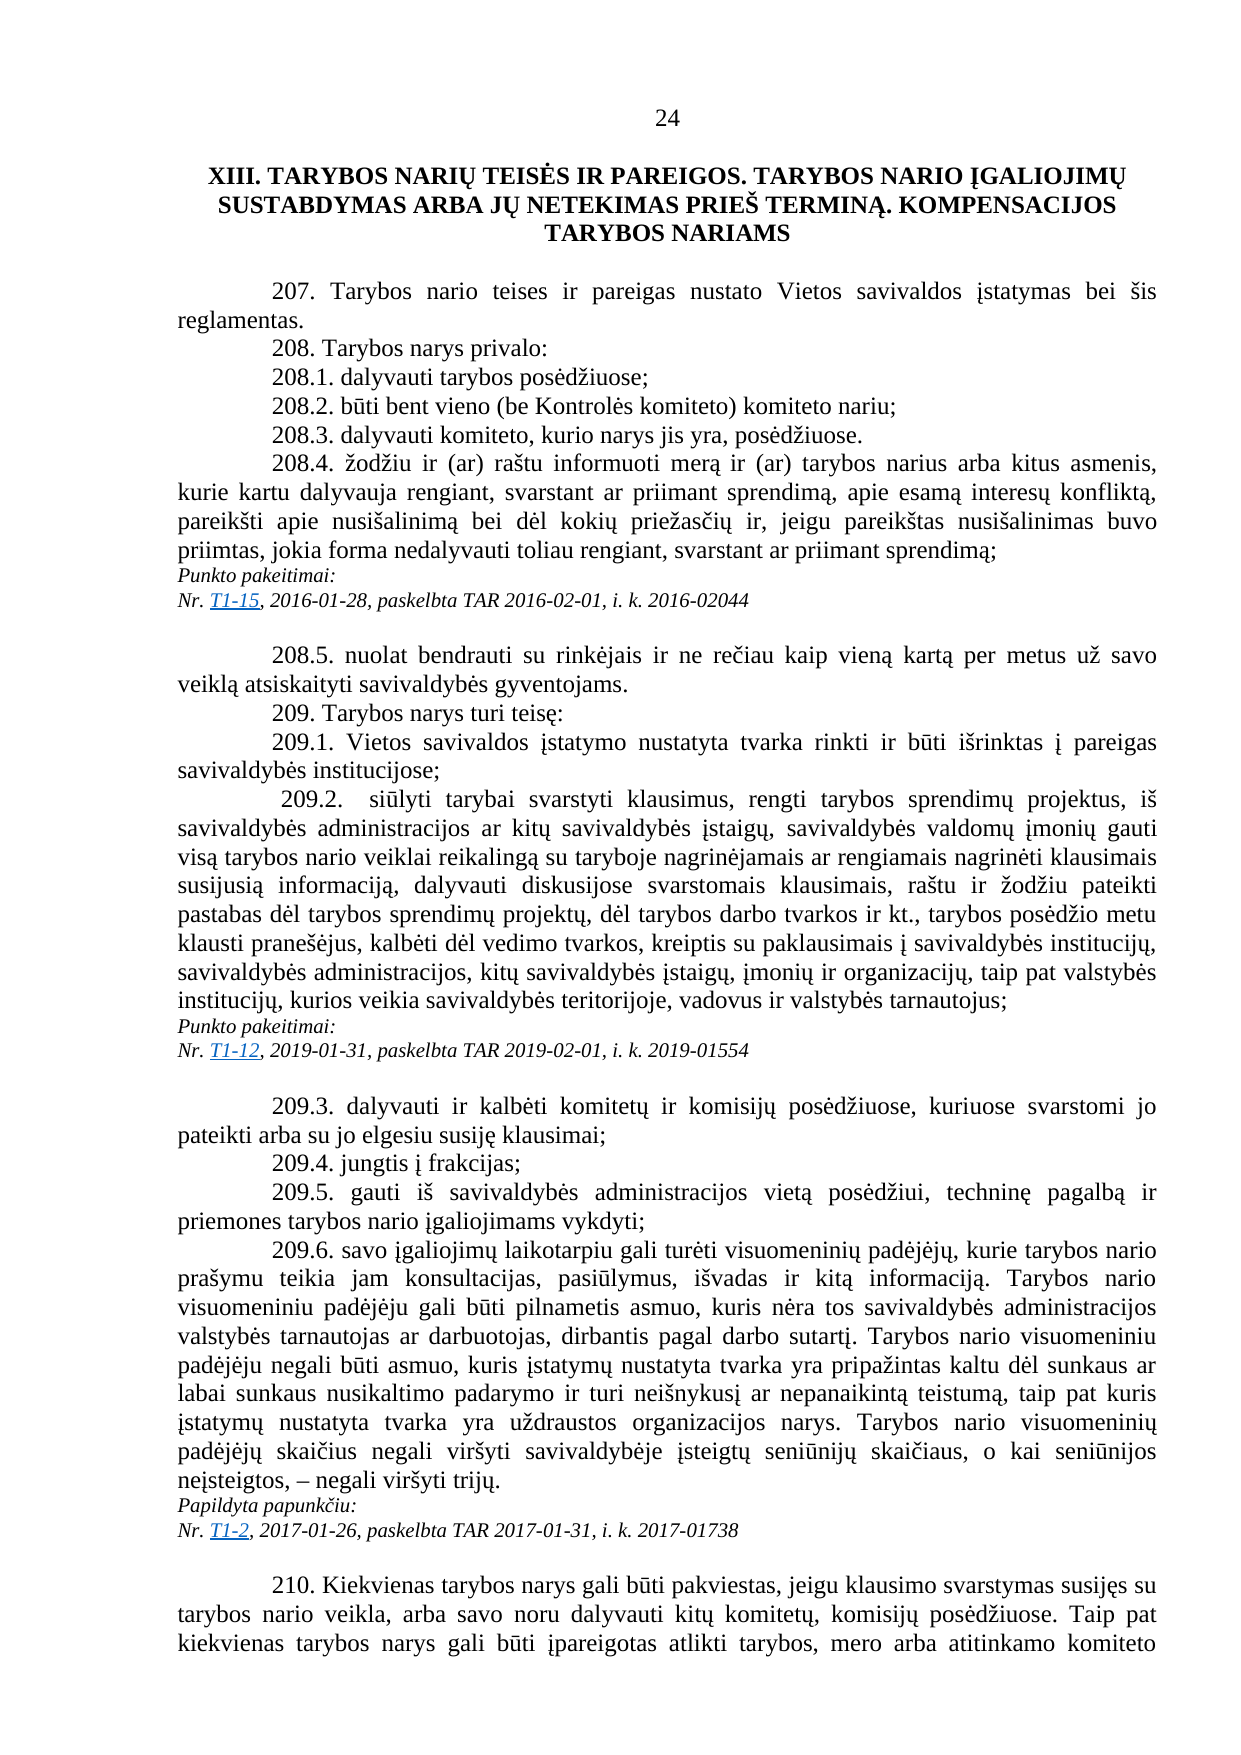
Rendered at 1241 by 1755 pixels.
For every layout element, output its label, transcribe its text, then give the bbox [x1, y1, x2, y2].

text Papildyta papunkčiu: [177, 1493, 1158, 1517]
text Punkto pakeitimai: [177, 563, 1158, 587]
text 209.3. dalyvauti ir kalbėti komitetų ir komisijų posėdžiuose, kuriuose svarstomi jo pateikti arba su jo elgesiu susiję klausimai; [177, 1091, 1158, 1148]
text 208.4. žodžiu ir (ar) raštu informuoti merą ir (ar) tarybos narius arba kitus asmenis, kurie kartu dalyvauja rengiant, svarstant ar priimant sprendimą, apie esamą interesų konfliktą, pareikšti apie nusišalinimą bei dėl kokių priežasčių ir, jeigu pareikštas nusišalinimas buvo priimtas, jokia forma nedalyvauti toliau rengiant, svarstant ar priimant sprendimą; [177, 448, 1158, 563]
text Nr. T1-12, 2019-01-31, paskelbta TAR 2019-02-01, i. k. 2019-01554 [177, 1038, 1158, 1062]
text 209.4. jungtis į frakcijas; [177, 1148, 1158, 1177]
text 209. Tarybos narys turi teisę: [177, 698, 1158, 727]
text 209.2. siūlyti tarybai svarstyti klausimus, rengti tarybos sprendimų projektus, iš savivaldybės administracijos ar kitų savivaldybės įstaigų, savivaldybės valdomų įmonių gauti visą tarybos nario veiklai reikalingą su taryboje nagrinėjamais ar rengiamais nagrinėti klausimais susijusią informaciją, dalyvauti diskusijose svarstomais klausimais, raštu ir žodžiu pateikti pastabas dėl tarybos sprendimų projektų, dėl tarybos darbo tvarkos ir kt., tarybos posėdžio metu klausti pranešėjus, kalbėti dėl vedimo tvarkos, kreiptis su paklausimais į savivaldybės institucijų, savivaldybės administracijos, kitų savivaldybės įstaigų, įmonių ir organizacijų, taip pat valstybės institucijų, kurios veikia savivaldybės teritorijoje, vadovus ir valstybės tarnautojus; [177, 784, 1158, 1014]
text Punkto pakeitimai: [177, 1014, 1158, 1038]
text Nr. T1-15, 2016-01-28, paskelbta TAR 2016-02-01, i. k. 2016-02044 [177, 587, 1158, 612]
text 210. Kiekvienas tarybos narys gali būti pakviestas, jeigu klausimo svarstymas susijęs su tarybos nario veikla, arba savo noru dalyvauti kitų komitetų, komisijų posėdžiuose. Taip pat kiekvienas tarybos narys gali būti įpareigotas atlikti tarybos, mero arba atitinkamo komiteto [177, 1570, 1158, 1657]
text 209.1. Vietos savivaldos įstatymo nustatyta tvarka rinkti ir būti išrinktas į pareigas savivaldybės institucijose; [177, 727, 1158, 784]
text 208.1. dalyvauti tarybos posėdžiuose; [177, 362, 1158, 391]
text XIII. TARYBOS NARIŲ TEISĖS IR PAREIGOS. TARYBOS NARIO ĮGALIOJIMŲ SUSTABDYMAS ARBA JŲ NETEKIMAS PRIEŠ TERMINĄ. KOMPENSACIJOS TARYBOS NARIAMS [177, 161, 1158, 247]
text 209.6. savo įgaliojimų laikotarpiu gali turėti visuomeninių padėjėjų, kurie tarybos nario prašymu teikia jam konsultacijas, pasiūlymus, išvadas ir kitą informaciją. Tarybos nario visuomeniniu padėjėju gali būti pilnametis asmuo, kuris nėra tos savivaldybės administracijos valstybės tarnautojas ar darbuotojas, dirbantis pagal darbo sutartį. Tarybos nario visuomeniniu padėjėju negali būti asmuo, kuris įstatymų nustatyta tvarka yra pripažintas kaltu dėl sunkaus ar labai sunkaus nusikaltimo padarymo ir turi neišnykusį ar nepanaikintą teistumą, taip pat kuris įstatymų nustatyta tvarka yra uždraustos organizacijos narys. Tarybos nario visuomeninių padėjėjų skaičius negali viršyti savivaldybėje įsteigtų seniūnijų skaičiaus, o kai seniūnijos neįsteigtos, – negali viršyti trijų. [177, 1235, 1158, 1493]
text 208.2. būti bent vieno (be Kontrolės komiteto) komiteto nariu; [177, 391, 1158, 420]
text 208.5. nuolat bendrauti su rinkėjais ir ne rečiau kaip vieną kartą per metus už savo veiklą atsiskaityti savivaldybės gyventojams. [177, 640, 1158, 698]
text 208. Tarybos narys privalo: [177, 333, 1158, 362]
text 209.5. gauti iš savivaldybės administracijos vietą posėdžiui, techninę pagalbą ir priemones tarybos nario įgaliojimams vykdyti; [177, 1177, 1158, 1235]
text Nr. T1-2, 2017-01-26, paskelbta TAR 2017-01-31, i. k. 2017-01738 [177, 1517, 1158, 1542]
text 208.3. dalyvauti komiteto, kurio narys jis yra, posėdžiuose. [177, 420, 1158, 448]
text 207. Tarybos nario teises ir pareigas nustato Vietos savivaldos įstatymas bei šis reglamentas. [177, 276, 1158, 333]
